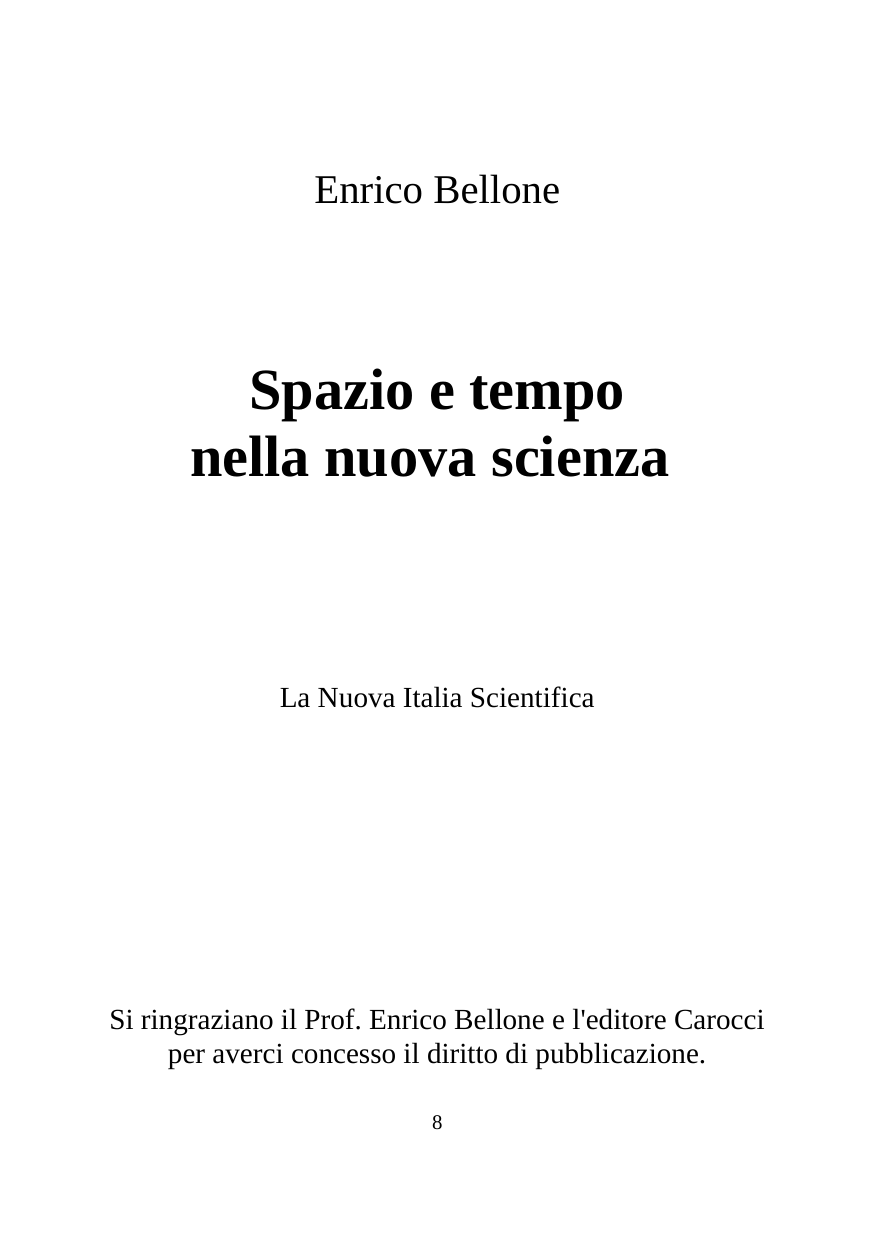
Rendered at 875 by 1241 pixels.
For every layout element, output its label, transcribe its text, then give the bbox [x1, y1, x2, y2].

subtitle Enrico Bellone [106, 166, 768, 213]
title Spazio e tempo nella nuova scienza [106, 355, 768, 489]
subtitle Si ringraziano il Prof. Enrico Bellone e l'editore Carocci per averci concesso il diritto di pubblicazione. [106, 1002, 768, 1069]
subtitle La Nuova Italia Scientifica [106, 680, 768, 713]
